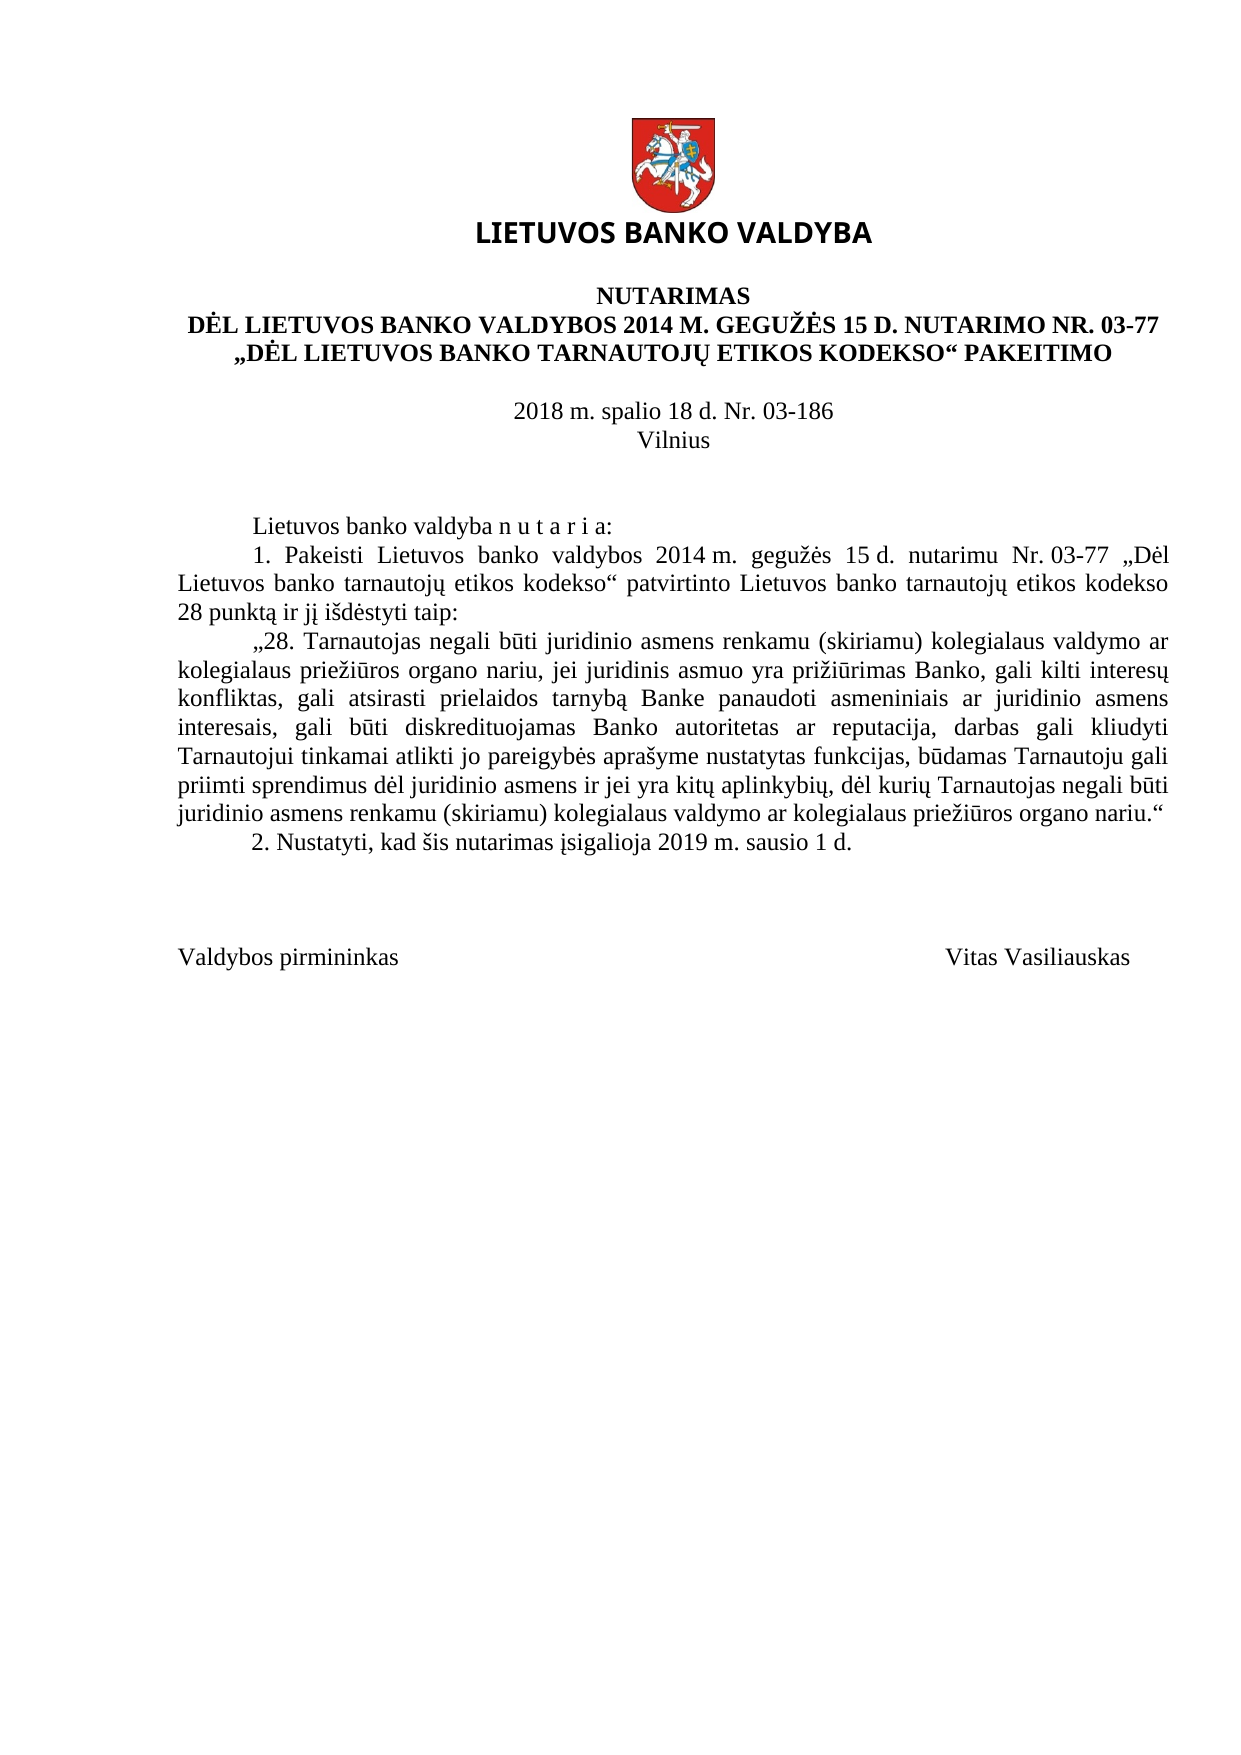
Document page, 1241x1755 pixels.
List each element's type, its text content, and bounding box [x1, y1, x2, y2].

text LIETUVOS BANKO VALDYBA [177, 212, 1169, 252]
text 1. Pakeisti Lietuvos banko valdybos 2014 m. gegužės 15 d. nutarimu Nr. 03-77 „Dėl Lietuvos banko tarnautojų etikos kodekso“ patvirtinto Lietuvos banko tarnautojų etikos kodekso 28 punktą ir jį išdėstyti taip: [177, 540, 1169, 626]
text DĖL LIETUVOS BANKO VALDYBOS 2014 M. GEGUŽĖS 15 D. NUTARIMO NR. 03-77 „DĖL LIETUVOS BANKO TARNAUTOJŲ ETIKOS KODEKSO“ PAKEITIMO [177, 310, 1169, 367]
text Lietuvos banko valdyba n u t a r i a: [177, 511, 1169, 540]
text 2. Nustatyti, kad šis nutarimas įsigalioja 2019 m. sausio 1 d. [177, 827, 1169, 856]
text „28. Tarnautojas negali būti juridinio asmens renkamu (skiriamu) kolegialaus valdymo ar kolegialaus priežiūros organo nariu, jei juridinis asmuo yra prižiūrimas Banko, gali kilti interesų konfliktas, gali atsirasti prielaidos tarnybą Banke panaudoti asmeniniais ar juridinio asmens interesais, gali būti diskredituojamas Banko autoritetas ar reputacija, darbas gali kliudyti Tarnautojui tinkamai atlikti jo pareigybės aprašyme nustatytas funkcijas, būdamas Tarnautoju gali priimti sprendimus dėl juridinio asmens ir jei yra kitų aplinkybių, dėl kurių Tarnautojas negali būti juridinio asmens renkamu (skiriamu) kolegialaus valdymo ar kolegialaus priežiūros organo nariu.“ [177, 626, 1169, 827]
text Valdybos pirmininkas Vitas Vasiliauskas [177, 942, 1169, 971]
text Vilnius [177, 425, 1169, 453]
text NUTARIMAS [177, 281, 1169, 310]
text 2018 m. spalio 18 d. Nr. 03-186 [177, 396, 1169, 425]
